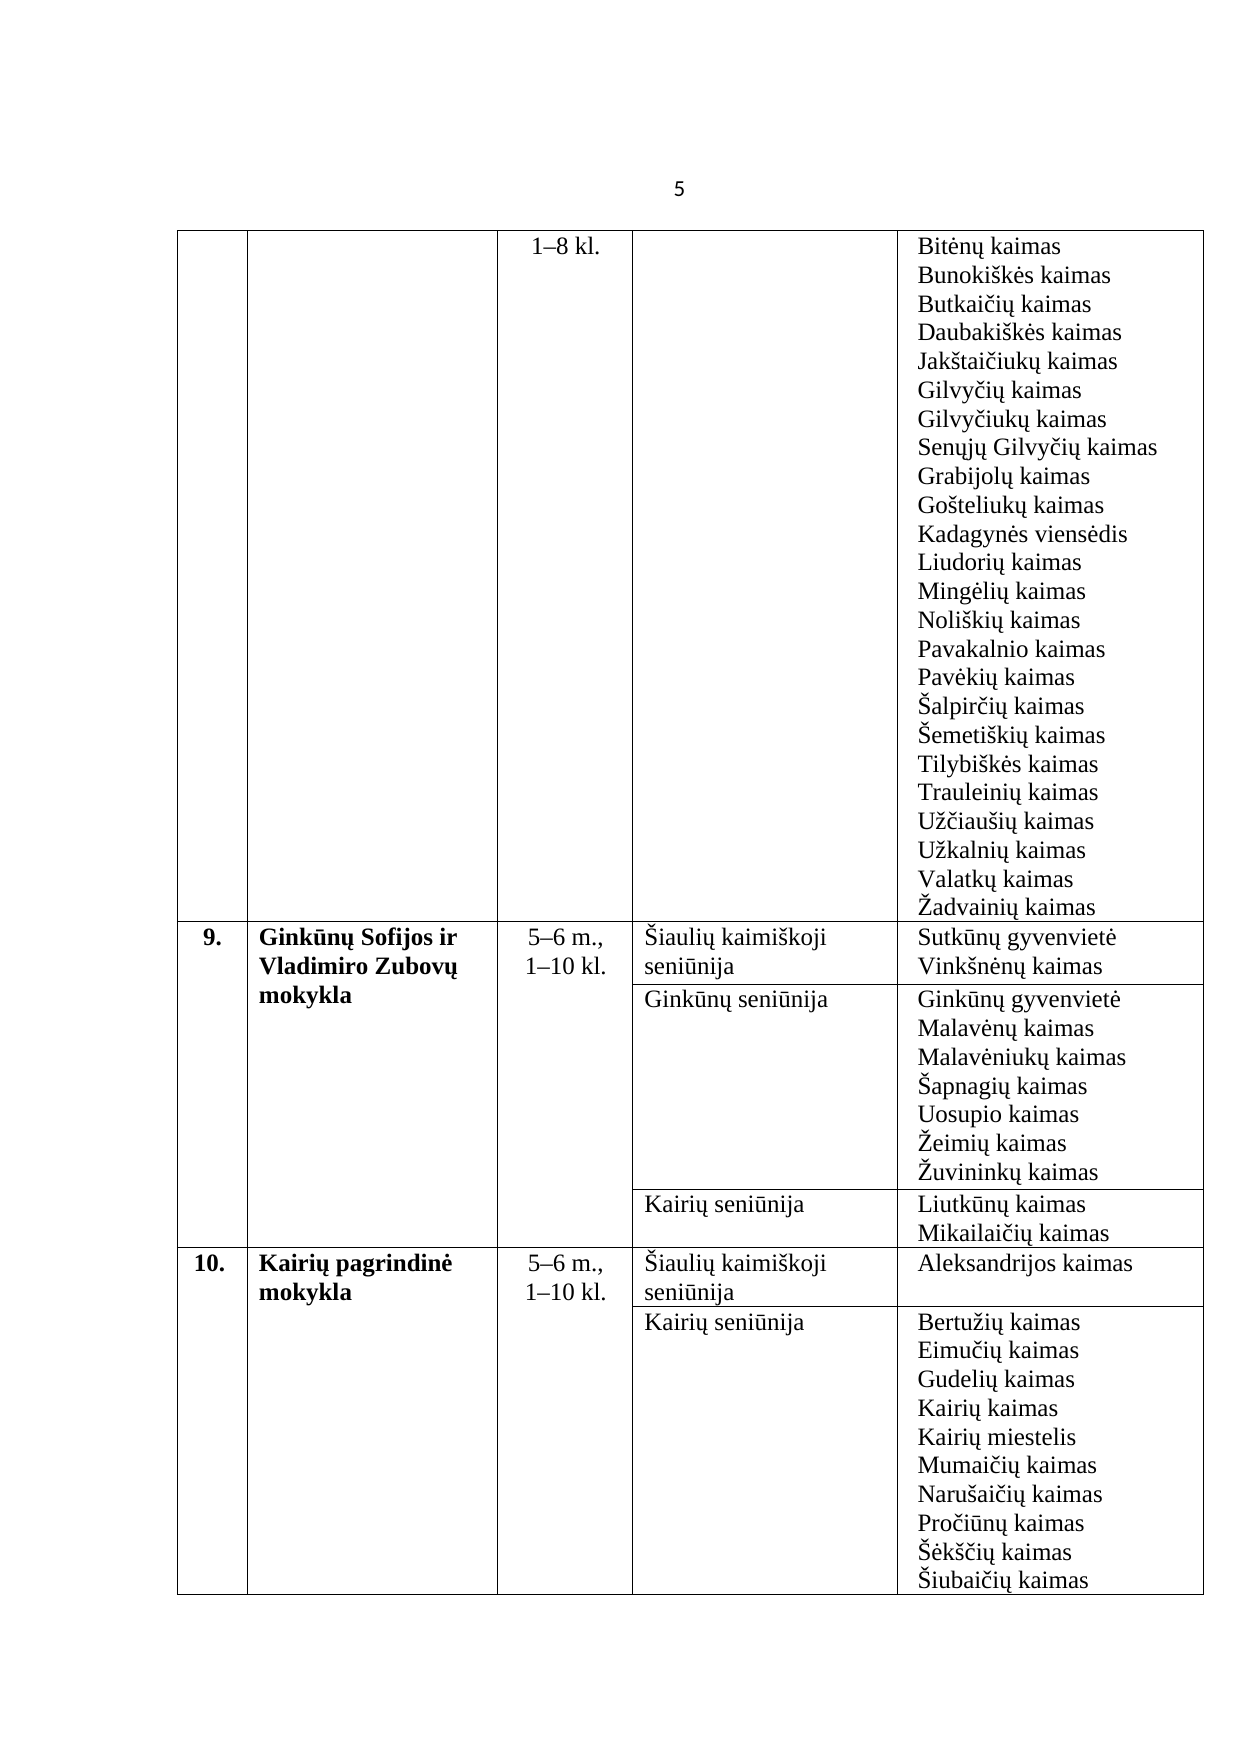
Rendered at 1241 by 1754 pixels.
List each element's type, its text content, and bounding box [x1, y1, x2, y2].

table_cell Liutkūnų kaimas Mikailaičių kaimas [898, 1190, 1203, 1247]
table_cell Šiaulių kaimiškoji seniūnija [633, 922, 897, 983]
table_cell Ginkūnų Sofijos ir Vladimiro Zubovų mokykla [248, 922, 497, 1247]
table_cell Bertužių kaimas Eimučių kaimas Gudelių kaimas Kairių kaimas Kairių miestelis Mumaičių kaimas Narušaičių kaimas Pročiūnų kaimas Šėkščių kaimas Šiubaičių kaimas [898, 1307, 1203, 1594]
table_cell Kairių seniūnija [633, 1190, 897, 1247]
table_cell Sutkūnų gyvenvietė Vinkšnėnų kaimas [898, 922, 1203, 983]
table_cell Ginkūnų seniūnija [633, 985, 897, 1188]
table_cell 1–8 kl. [498, 231, 632, 921]
table_cell [178, 231, 247, 921]
table_cell [633, 231, 897, 921]
table_cell Ginkūnų gyvenvietė Malavėnų kaimas Malavėniukų kaimas Šapnagių kaimas Uosupio kaimas Žeimių kaimas Žuvininkų kaimas [898, 985, 1203, 1188]
table_cell 9. [178, 922, 247, 1247]
table_cell Šiaulių kaimiškoji seniūnija [633, 1248, 897, 1306]
table_cell 10. [178, 1248, 247, 1594]
table_cell [248, 231, 497, 921]
table_cell 5–6 m., 1–10 kl. [498, 1248, 632, 1594]
table_cell 5–6 m., 1–10 kl. [498, 922, 632, 1247]
table_cell Bitėnų kaimas Bunokiškės kaimas Butkaičių kaimas Daubakiškės kaimas Jakštaičiukų kaimas Gilvyčių kaimas Gilvyčiukų kaimas Senųjų Gilvyčių kaimas Grabijolų kaimas Gošteliukų kaimas Kadagynės viensėdis Liudorių kaimas Mingėlių kaimas Noliškių kaimas Pavakalnio kaimas Pavėkių kaimas Šalpirčių kaimas Šemetiškių kaimas Tilybiškės kaimas Trauleinių kaimas Užčiaušių kaimas Užkalnių kaimas Valatkų kaimas Žadvainių kaimas [898, 231, 1203, 921]
table_cell Kairių pagrindinė mokykla [248, 1248, 497, 1594]
table_cell Aleksandrijos kaimas [898, 1248, 1203, 1306]
table_cell Kairių seniūnija [633, 1307, 897, 1594]
